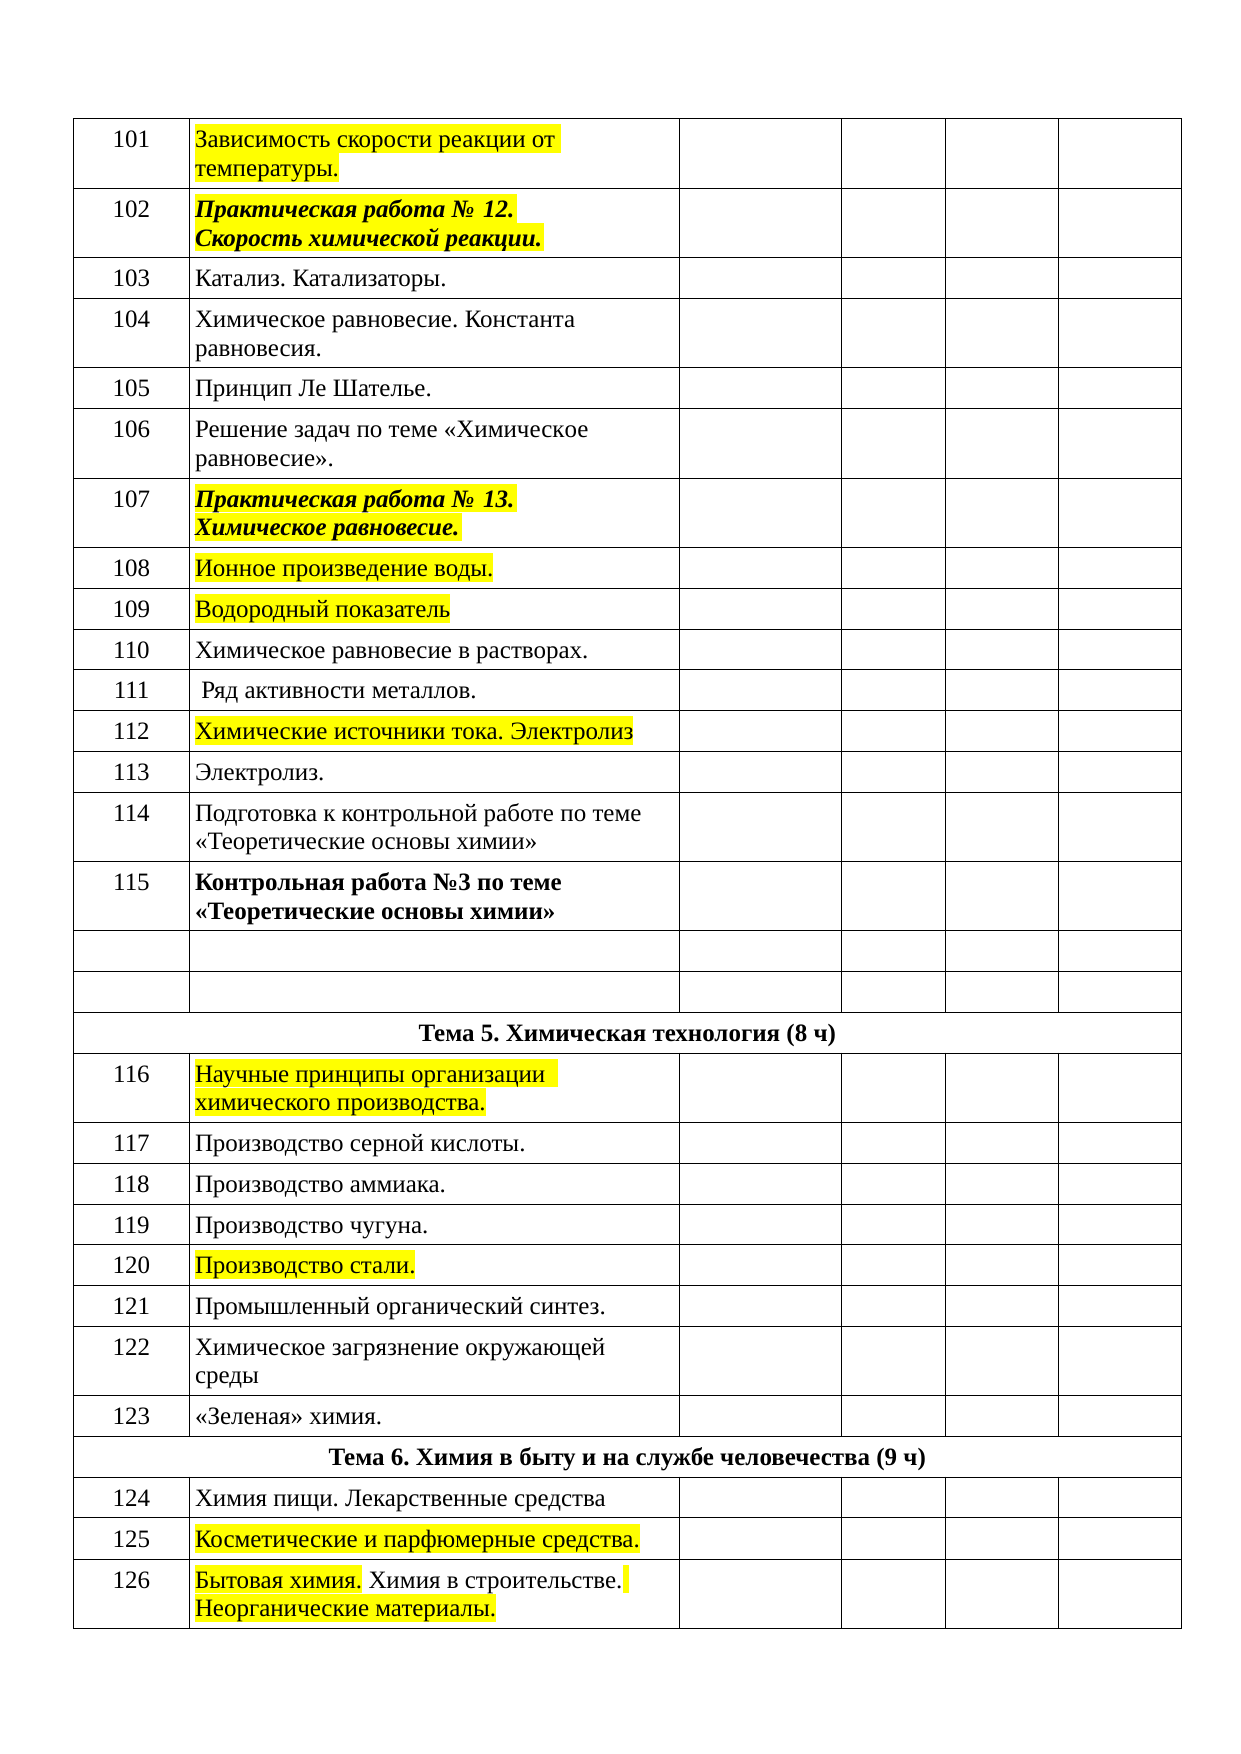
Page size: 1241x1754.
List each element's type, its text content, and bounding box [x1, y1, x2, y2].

table_cell 121 [74, 1286, 189, 1326]
table_cell [842, 1518, 945, 1558]
table_cell [680, 670, 841, 710]
table_cell [946, 931, 1058, 971]
table_cell [1182, 629, 1240, 669]
table_cell [842, 548, 945, 588]
table_cell [946, 589, 1058, 628]
table_cell [946, 1518, 1058, 1558]
table_cell Производство стали. [190, 1245, 679, 1285]
table_cell [1059, 589, 1181, 628]
table_cell [1182, 118, 1240, 188]
table_cell Практическая работа № 13. Химическое равновесие. [190, 479, 679, 547]
table_cell [842, 368, 945, 408]
table_cell [680, 189, 841, 257]
table_cell [680, 1123, 841, 1163]
table_cell [1182, 547, 1240, 588]
table_cell [1059, 1123, 1181, 1163]
table_cell [946, 299, 1058, 367]
table_cell Бытовая химия. Химия в строительстве. Неорганические материалы. [190, 1560, 679, 1628]
table_cell [1059, 752, 1181, 791]
table_cell [946, 119, 1058, 188]
table_cell [680, 711, 841, 751]
table_cell [946, 258, 1058, 298]
table_cell [1059, 972, 1181, 1012]
table_cell [842, 189, 945, 257]
table_cell 106 [74, 409, 189, 477]
table_cell [946, 189, 1058, 257]
table_cell [842, 409, 945, 477]
table_cell [946, 670, 1058, 710]
table_cell Принцип Ле Шателье. [190, 368, 679, 408]
table_cell [946, 1205, 1058, 1244]
table_cell Научные принципы организации химического производства. [190, 1054, 679, 1122]
table_cell [1182, 971, 1240, 1012]
table_cell [190, 972, 679, 1012]
table_cell Производство аммиака. [190, 1164, 679, 1203]
table_cell [842, 972, 945, 1012]
table_cell [842, 1123, 945, 1163]
table_cell [946, 1054, 1058, 1122]
table_cell [946, 1164, 1058, 1203]
table_cell 122 [74, 1327, 189, 1395]
table_cell [680, 1205, 841, 1244]
table_cell [1182, 861, 1240, 930]
table_cell [680, 862, 841, 930]
table_cell 115 [74, 862, 189, 930]
table_cell [842, 479, 945, 547]
table_cell [842, 793, 945, 861]
table_cell [680, 1478, 841, 1517]
table_cell [1182, 710, 1240, 751]
table_cell 103 [74, 258, 189, 298]
table_cell 125 [74, 1518, 189, 1558]
table_cell [1059, 1245, 1181, 1285]
table_cell [1182, 188, 1240, 257]
table_cell [1059, 1205, 1181, 1244]
table_cell Тема 5. Химическая технология (8 ч) [74, 1013, 1181, 1052]
table_cell [1182, 1436, 1240, 1477]
table_cell [74, 972, 189, 1012]
table_cell 120 [74, 1245, 189, 1285]
table_cell [1182, 669, 1240, 710]
table_cell 107 [74, 479, 189, 547]
table_cell Водородный показатель [190, 589, 679, 628]
table_cell [842, 119, 945, 188]
table_cell [1059, 1054, 1181, 1122]
table_cell [946, 711, 1058, 751]
table_cell Ряд активности металлов. [190, 670, 679, 710]
table_cell Производство серной кислоты. [190, 1123, 679, 1163]
table_cell Химическое равновесие. Константа равновесия. [190, 299, 679, 367]
table_cell [946, 1560, 1058, 1628]
table_cell [1182, 791, 1240, 861]
table_cell [946, 1396, 1058, 1436]
table_cell 119 [74, 1205, 189, 1244]
table_cell [1182, 1053, 1240, 1122]
table_cell Промышленный органический синтез. [190, 1286, 679, 1326]
table_cell [680, 1560, 841, 1628]
table_cell [946, 1478, 1058, 1517]
table_cell [680, 1164, 841, 1203]
table_cell [680, 589, 841, 628]
table_cell [946, 793, 1058, 861]
table_cell [1182, 1204, 1240, 1244]
table_cell [1182, 751, 1240, 791]
table_cell Контрольная работа №3 по теме «Теоретические основы химии» [190, 862, 679, 930]
table_cell [842, 589, 945, 628]
table_cell 102 [74, 189, 189, 257]
table_cell [680, 630, 841, 669]
table_cell [946, 368, 1058, 408]
table_cell [1059, 409, 1181, 477]
table_cell [1182, 1163, 1240, 1203]
table_cell [680, 1327, 841, 1395]
table_cell [1182, 1122, 1240, 1163]
table_cell Практическая работа № 12. Скорость химической реакции. [190, 189, 679, 257]
table_cell 124 [74, 1478, 189, 1517]
table_cell [1059, 1164, 1181, 1203]
table_cell Тема 6. Химия в быту и на службе человечества (9 ч) [74, 1437, 1181, 1477]
table_cell 104 [74, 299, 189, 367]
table_cell [842, 711, 945, 751]
table_cell [842, 670, 945, 710]
table_cell [842, 258, 945, 298]
table_cell [74, 931, 189, 971]
table_cell [680, 793, 841, 861]
table_cell [946, 479, 1058, 547]
table_cell [842, 1164, 945, 1203]
table_cell Катализ. Катализаторы. [190, 258, 679, 298]
table_cell [946, 630, 1058, 669]
table_cell [946, 1123, 1058, 1163]
table_cell [1059, 862, 1181, 930]
table_cell [842, 1396, 945, 1436]
table_cell Подготовка к контрольной работе по теме «Теоретические основы химии» [190, 793, 679, 861]
table_cell [1059, 1396, 1181, 1436]
table_cell Решение задач по теме «Химическое равновесие». [190, 409, 679, 477]
table_cell [1059, 299, 1181, 367]
table_cell [842, 630, 945, 669]
table_cell [842, 1054, 945, 1122]
table_cell [1059, 548, 1181, 588]
table_cell [1182, 588, 1240, 628]
table_cell [1059, 479, 1181, 547]
table_cell 109 [74, 589, 189, 628]
table_cell [1059, 630, 1181, 669]
table_cell 114 [74, 793, 189, 861]
table_cell [1182, 1244, 1240, 1285]
table_cell [842, 862, 945, 930]
table_cell [680, 1054, 841, 1122]
table_cell [680, 972, 841, 1012]
table_cell [842, 931, 945, 971]
table_cell [842, 1286, 945, 1326]
table_cell [1182, 1285, 1240, 1326]
table_cell Химические источники тока. Электролиз [190, 711, 679, 751]
table_cell [842, 1560, 945, 1628]
table_cell [1059, 1286, 1181, 1326]
table_cell [680, 1245, 841, 1285]
table_cell [946, 548, 1058, 588]
table_cell [1182, 367, 1240, 408]
table_cell 101 [74, 119, 189, 188]
table_cell [680, 1286, 841, 1326]
table_cell 113 [74, 752, 189, 791]
table_cell [842, 1478, 945, 1517]
table_cell [1059, 1327, 1181, 1395]
table_cell [946, 752, 1058, 791]
table_cell [680, 752, 841, 791]
table_cell Химическое равновесие в растворах. [190, 630, 679, 669]
table_cell [1182, 1012, 1240, 1052]
table_cell [946, 1327, 1058, 1395]
table_cell [680, 299, 841, 367]
table_cell [946, 1286, 1058, 1326]
table_cell [1059, 189, 1181, 257]
table_cell [680, 368, 841, 408]
table_cell [1182, 408, 1240, 477]
table_cell [1059, 711, 1181, 751]
table_cell 126 [74, 1560, 189, 1628]
table_cell [946, 1245, 1058, 1285]
table_cell Косметические и парфюмерные средства. [190, 1518, 679, 1558]
table_cell Химическое загрязнение окружающей среды [190, 1327, 679, 1395]
table_cell [842, 299, 945, 367]
table_cell [1059, 119, 1181, 188]
table_cell [1059, 258, 1181, 298]
table_cell 123 [74, 1396, 189, 1436]
table_cell [1182, 257, 1240, 298]
table_cell 110 [74, 630, 189, 669]
table_cell [1182, 1395, 1240, 1436]
table_cell [1059, 670, 1181, 710]
table_cell [680, 409, 841, 477]
table_cell [1182, 1477, 1240, 1517]
table_cell [1059, 368, 1181, 408]
table_cell [842, 752, 945, 791]
table_cell [1182, 1559, 1240, 1628]
table_cell [1182, 930, 1240, 971]
table_cell 108 [74, 548, 189, 588]
table_cell 105 [74, 368, 189, 408]
table_cell [680, 548, 841, 588]
table_cell [190, 931, 679, 971]
table_cell 117 [74, 1123, 189, 1163]
table_cell Химия пищи. Лекарственные средства [190, 1478, 679, 1517]
table_cell 111 [74, 670, 189, 710]
table_cell [842, 1327, 945, 1395]
table_cell Электролиз. [190, 752, 679, 791]
table_cell [680, 1518, 841, 1558]
table_cell [1182, 298, 1240, 367]
table_cell [1182, 1517, 1240, 1558]
table_cell [680, 1396, 841, 1436]
table_cell «Зеленая» химия. [190, 1396, 679, 1436]
table_cell [1059, 793, 1181, 861]
table_cell [1059, 1560, 1181, 1628]
table_cell [842, 1205, 945, 1244]
table_cell Зависимость скорости реакции от температуры. [190, 119, 679, 188]
table_cell [680, 479, 841, 547]
table_cell [842, 1245, 945, 1285]
table_cell [946, 972, 1058, 1012]
table_cell [1182, 1326, 1240, 1395]
table_cell [1059, 1518, 1181, 1558]
table_cell [680, 258, 841, 298]
table_cell 116 [74, 1054, 189, 1122]
table_cell [1182, 478, 1240, 547]
table_cell 118 [74, 1164, 189, 1203]
table_cell [680, 931, 841, 971]
table_cell [946, 409, 1058, 477]
table_cell [1059, 1478, 1181, 1517]
table_cell Ионное произведение воды. [190, 548, 679, 588]
table_cell [946, 862, 1058, 930]
table_cell Производство чугуна. [190, 1205, 679, 1244]
table_cell [1059, 931, 1181, 971]
table_cell [680, 119, 841, 188]
table_cell 112 [74, 711, 189, 751]
